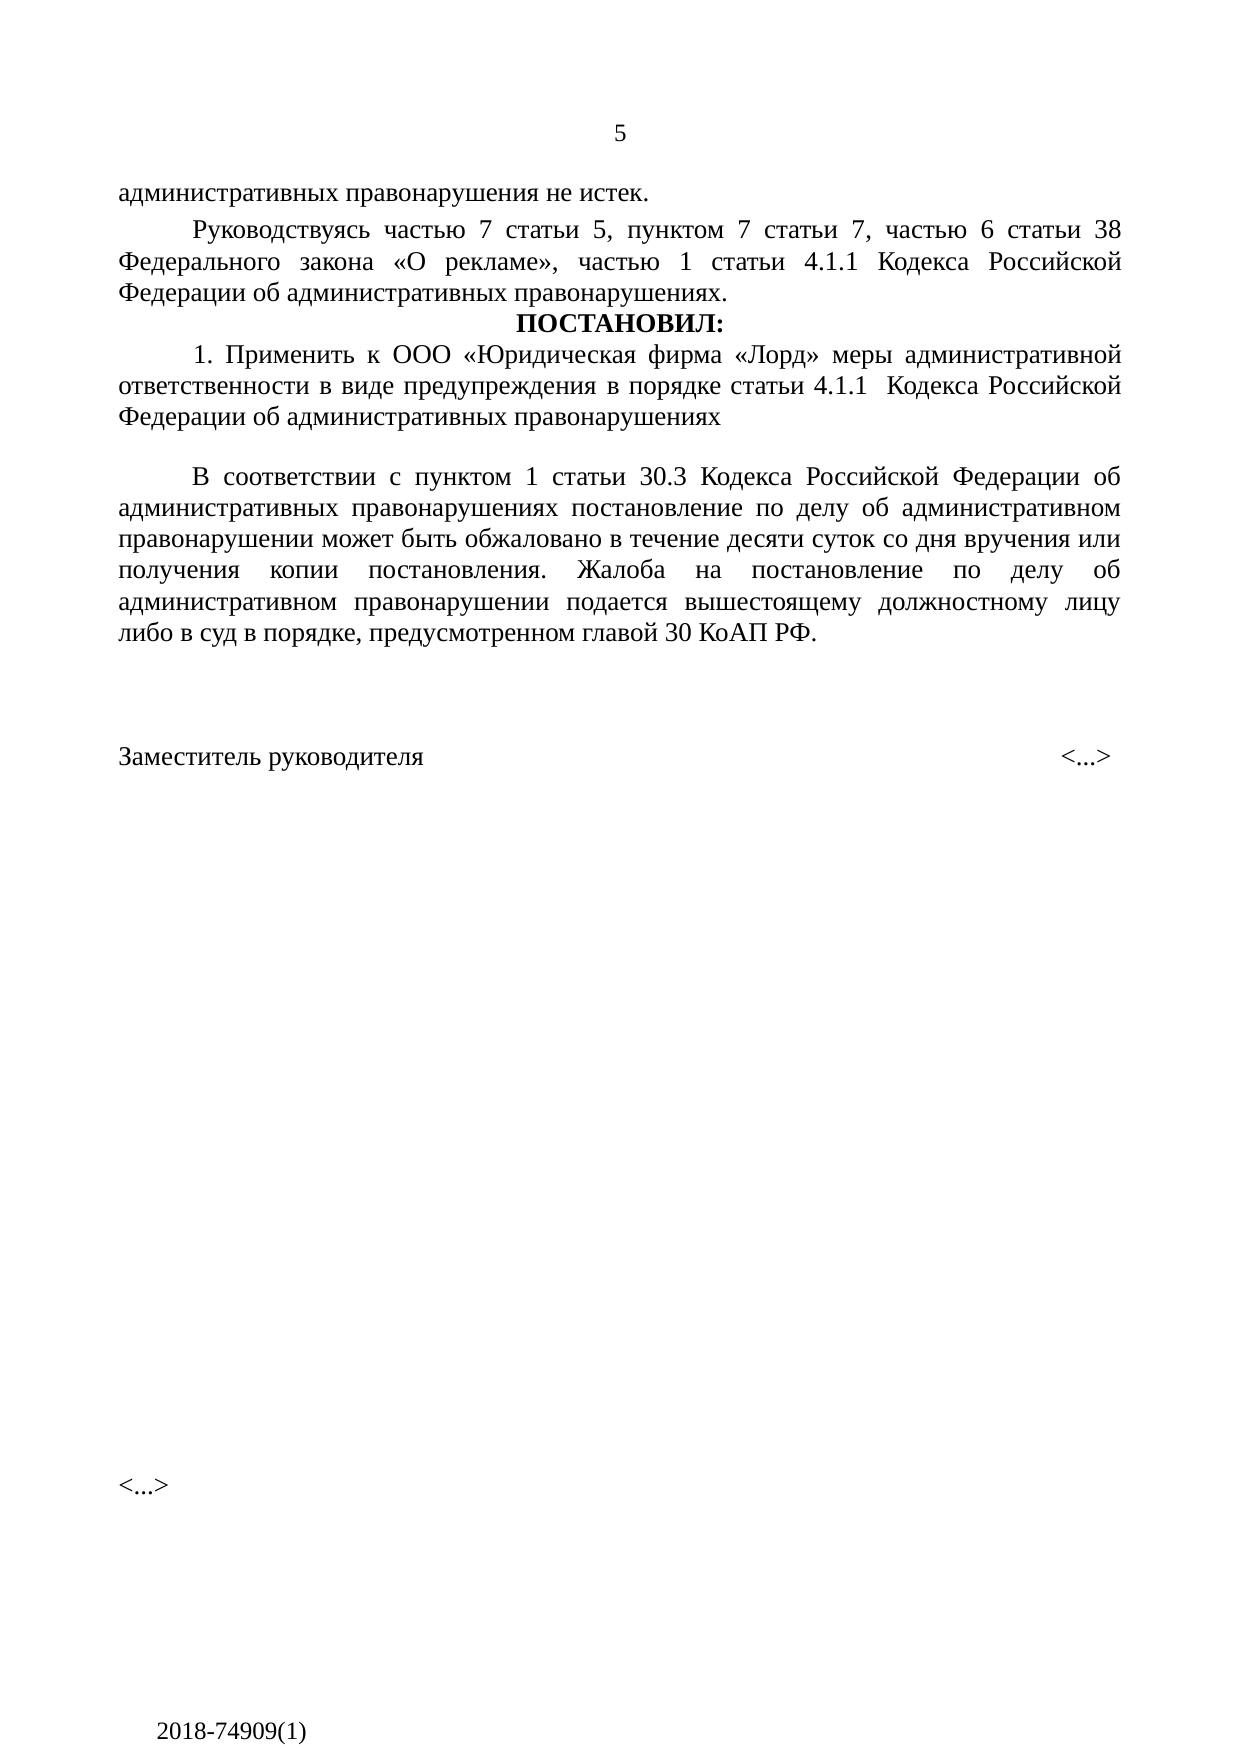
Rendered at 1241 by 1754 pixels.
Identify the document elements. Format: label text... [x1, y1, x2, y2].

text ПОСТАНОВИЛ: [118, 307, 1122, 338]
text <...> [118, 1469, 1122, 1500]
text В соответствии с пунктом 1 статьи 30.3 Кодекса Российской Федерации об административных правонарушениях постановление по делу об административном правонарушении может быть обжаловано в течение десяти суток со дня вручения или получения копии постановления. Жалоба на постановление по делу об административном правонарушении подается вышестоящему должностному лицу либо в суд в порядке, предусмотренном главой 30 КоАП РФ. [118, 460, 1122, 647]
text 1. Применить к ООО «Юридическая фирма «Лорд» меры административной ответственности в виде предупреждения в порядке статьи 4.1.1 Кодекса Российской Федерации об административных правонарушениях [118, 338, 1122, 431]
text Руководствуясь частью 7 статьи 5, пунктом 7 статьи 7, частью 6 статьи 38 Федерального закона «О рекламе», частью 1 статьи 4.1.1 Кодекса Российской Федерации об административных правонарушениях. [118, 213, 1122, 307]
text Заместитель руководителя <...> [118, 741, 1122, 772]
text административных правонарушения не истек. [118, 176, 1122, 207]
